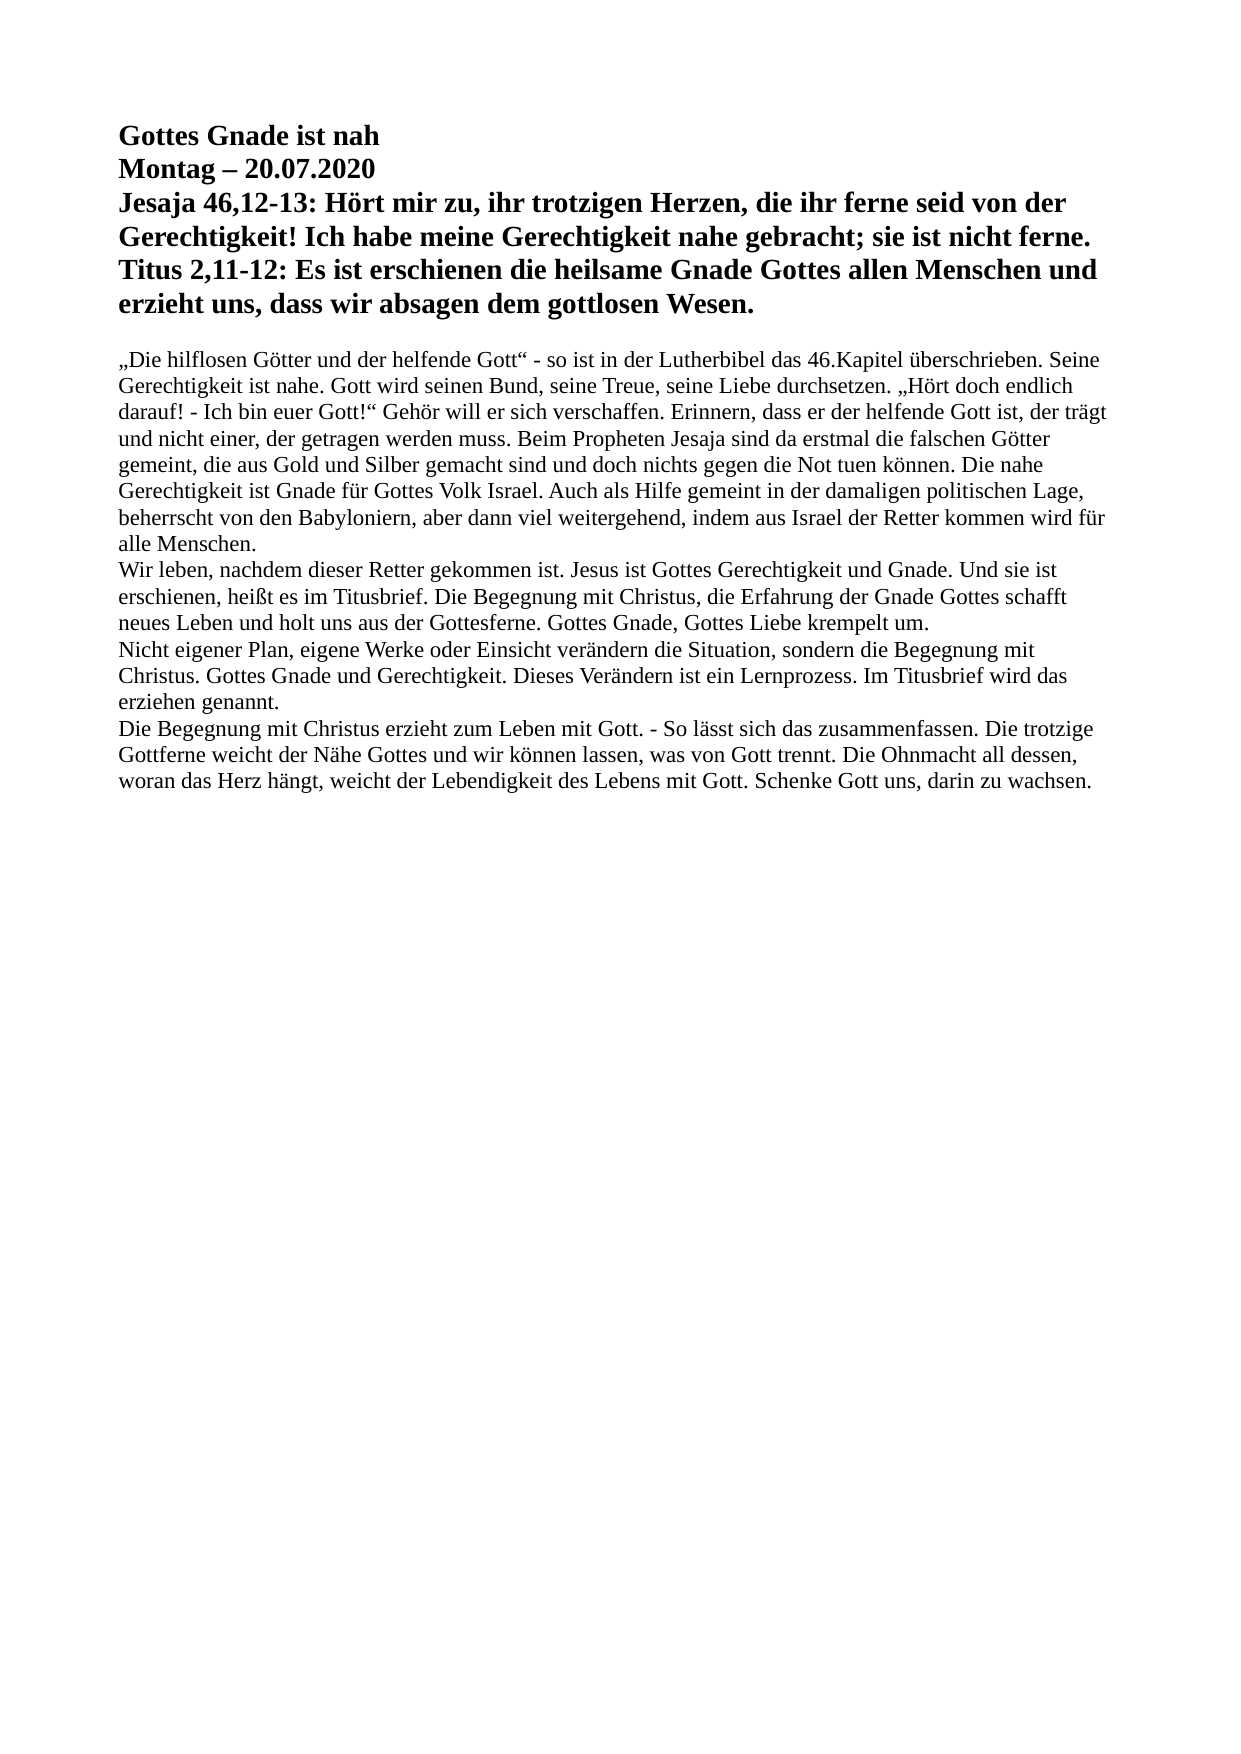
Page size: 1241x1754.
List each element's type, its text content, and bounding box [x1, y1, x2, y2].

text Jesaja 46,12-13: Hört mir zu, ihr trotzigen Herzen, die ihr ferne seid von der Gerechtigkeit! Ich habe meine Gerechtigkeit nahe gebracht; sie ist nicht ferne. [118, 185, 1122, 252]
text Titus 2,11-12: Es ist erschienen die heilsame Gnade Gottes allen Menschen und erzieht uns, dass wir absagen dem gottlosen Wesen. [118, 252, 1122, 319]
text Montag – 20.07.2020 [118, 152, 1122, 185]
text Die Begegnung mit Christus erzieht zum Leben mit Gott. - So lässt sich das zusammenfassen. Die trotzige Gottferne weicht der Nähe Gottes und wir können lassen, was von Gott trennt. Die Ohnmacht all dessen, woran das Herz hängt, weicht der Lebendigkeit des Lebens mit Gott. Schenke Gott uns, darin zu wachsen. [118, 715, 1122, 794]
text „Die hilflosen Götter und der helfende Gott“ - so ist in der Lutherbibel das 46.Kapitel überschrieben. Seine Gerechtigkeit ist nahe. Gott wird seinen Bund, seine Treue, seine Liebe durchsetzen. „Hört doch endlich darauf! - Ich bin euer Gott!“ Gehör will er sich verschaffen. Erinnern, dass er der helfende Gott ist, der trägt und nicht einer, der getragen werden muss. Beim Propheten Jesaja sind da erstmal die falschen Götter gemeint, die aus Gold und Silber gemacht sind und doch nichts gegen die Not tuen können. Die nahe Gerechtigkeit ist Gnade für Gottes Volk Israel. Auch als Hilfe gemeint in der damaligen politischen Lage, beherrscht von den Babyloniern, aber dann viel weitergehend, indem aus Israel der Retter kommen wird für alle Menschen. [118, 346, 1122, 557]
text Nicht eigener Plan, eigene Werke oder Einsicht verändern die Situation, sondern die Begegnung mit Christus. Gottes Gnade und Gerechtigkeit. Dieses Verändern ist ein Lernprozess. Im Titusbrief wird das erziehen genannt. [118, 636, 1122, 715]
text Wir leben, nachdem dieser Retter gekommen ist. Jesus ist Gottes Gerechtigkeit und Gnade. Und sie ist erschienen, heißt es im Titusbrief. Die Begegnung mit Christus, die Erfahrung der Gnade Gottes schafft neues Leben und holt uns aus der Gottesferne. Gottes Gnade, Gottes Liebe krempelt um. [118, 557, 1122, 636]
text Gottes Gnade ist nah [118, 118, 1122, 152]
